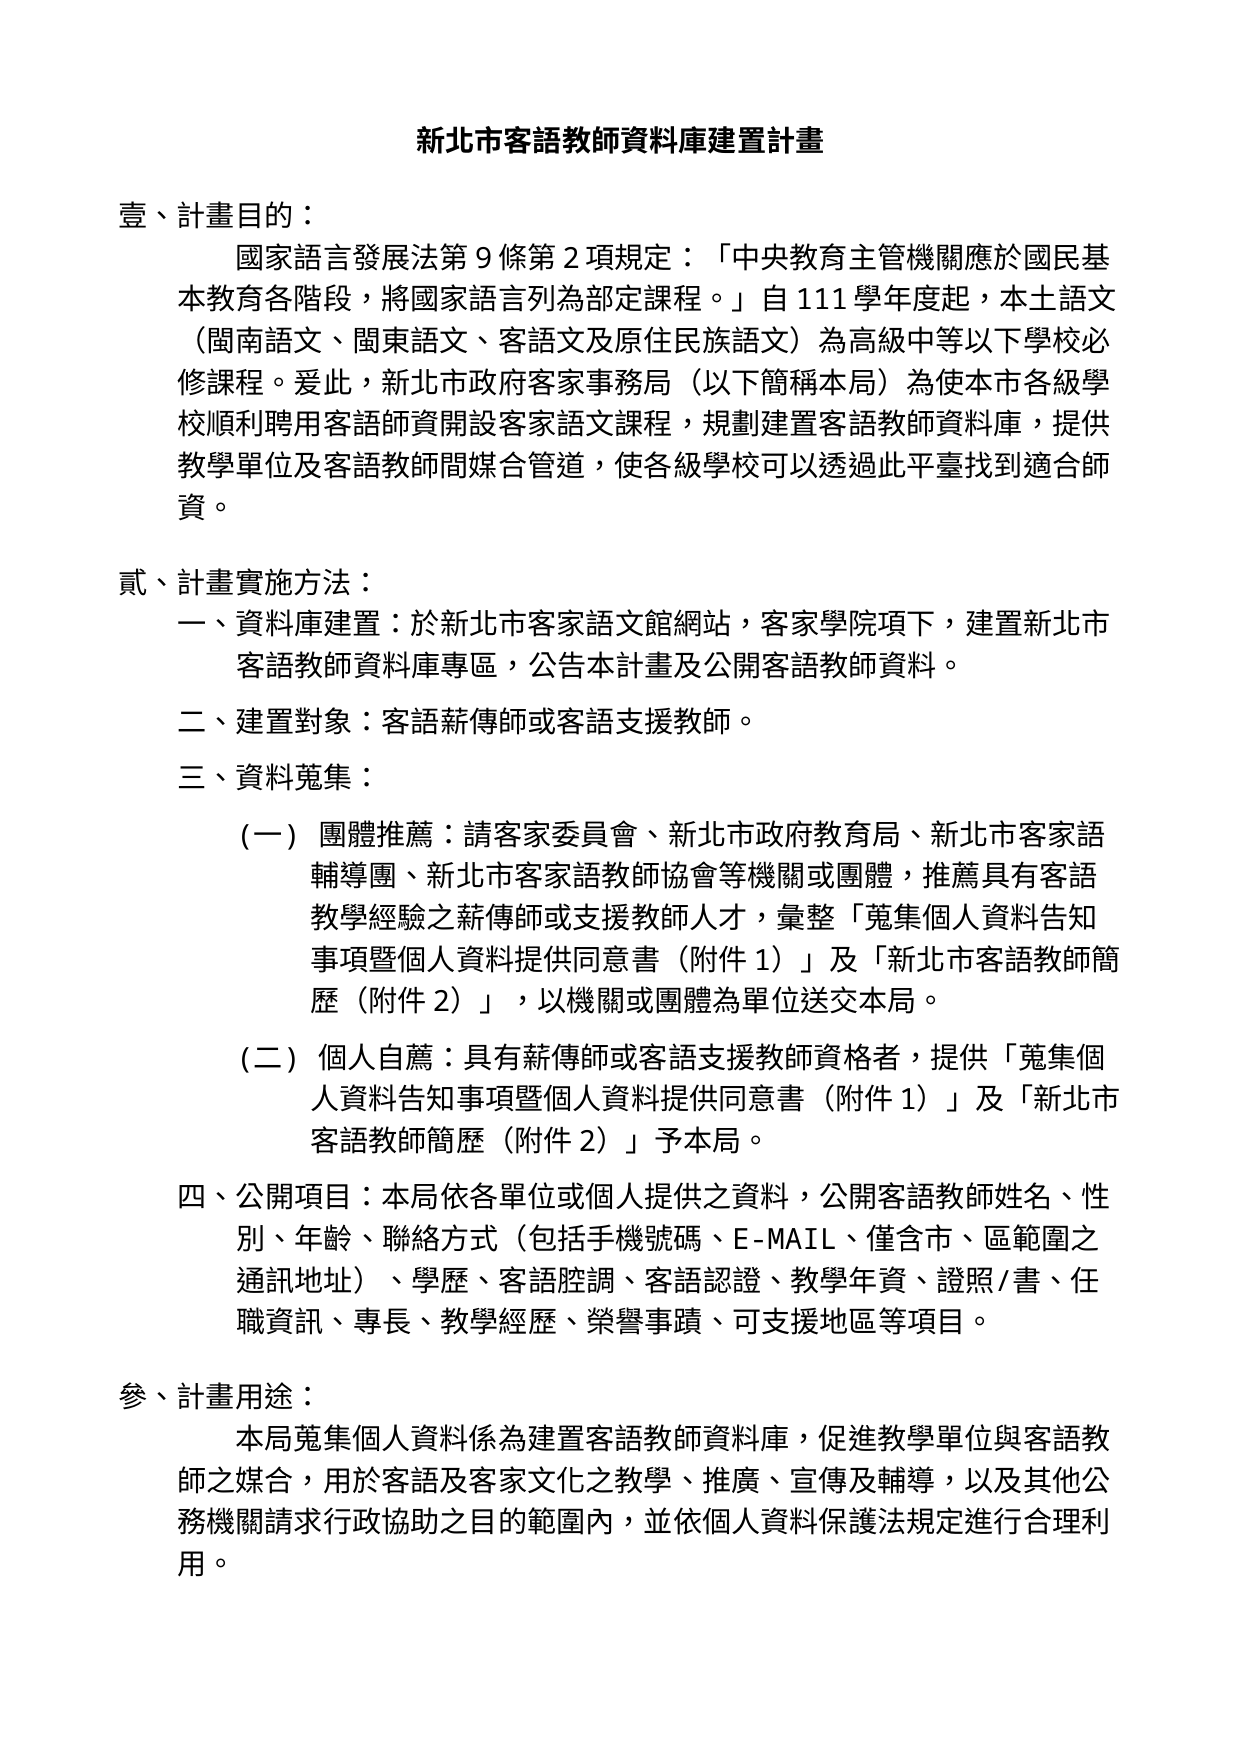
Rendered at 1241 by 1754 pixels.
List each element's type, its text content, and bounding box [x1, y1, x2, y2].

text (一) 團體推薦：請客家委員會、新北市政府教育局、新北市客家語輔導團、新北市客家語教師協會等機關或團體，推薦具有客語教學經驗之薪傳師或支援教師人才，彙整「蒐集個人資料告知事項暨個人資料提供同意書（附件1）」及「新北市客語教師簡歷（附件2）」，以機關或團體為單位送交本局。 [236, 812, 1122, 1020]
text 國家語言發展法第9條第2項規定：「中央教育主管機關應於國民基本教育各階段，將國家語言列為部定課程。」自111學年度起，本土語文（閩南語文、閩東語文、客語文及原住民族語文）為高級中等以下學校必修課程。爰此，新北市政府客家事務局（以下簡稱本局）為使本市各級學校順利聘用客語師資開設客家語文課程，規劃建置客語教師資料庫，提供教學單位及客語教師間媒合管道，使各級學校可以透過此平臺找到適合師資。 [177, 235, 1122, 526]
text 本局蒐集個人資料係為建置客語教師資料庫，促進教學單位與客語教師之媒合，用於客語及客家文化之教學、推廣、宣傳及輔導，以及其他公務機關請求行政協助之目的範圍內，並依個人資料保護法規定進行合理利用。 [177, 1416, 1122, 1583]
text (二) 個人自薦：具有薪傳師或客語支援教師資格者，提供「蒐集個人資料告知事項暨個人資料提供同意書（附件1）」及「新北市客語教師簡歷（附件2）」予本局。 [236, 1035, 1122, 1160]
text 壹、計畫目的： [118, 193, 1122, 235]
text 新北市客語教師資料庫建置計畫 [118, 118, 1122, 160]
text 二、建置對象：客語薪傳師或客語支援教師。 [177, 699, 1122, 741]
text 一、資料庫建置：於新北市客家語文館網站，客家學院項下，建置新北市客語教師資料庫專區，公告本計畫及公開客語教師資料。 [177, 601, 1122, 685]
text 三、資料蒐集： [177, 756, 1122, 797]
text 四、公開項目：本局依各單位或個人提供之資料，公開客語教師姓名、性別、年齡、聯絡方式（包括手機號碼、E-MAIL、僅含市、區範圍之通訊地址）、學歷、客語腔調、客語認證、教學年資、證照/書、任職資訊、專長、教學經歷、榮譽事蹟、可支援地區等項目。 [177, 1174, 1122, 1341]
text 貳、計畫實施方法： [118, 560, 1122, 601]
text 參、計畫用途： [118, 1374, 1122, 1416]
